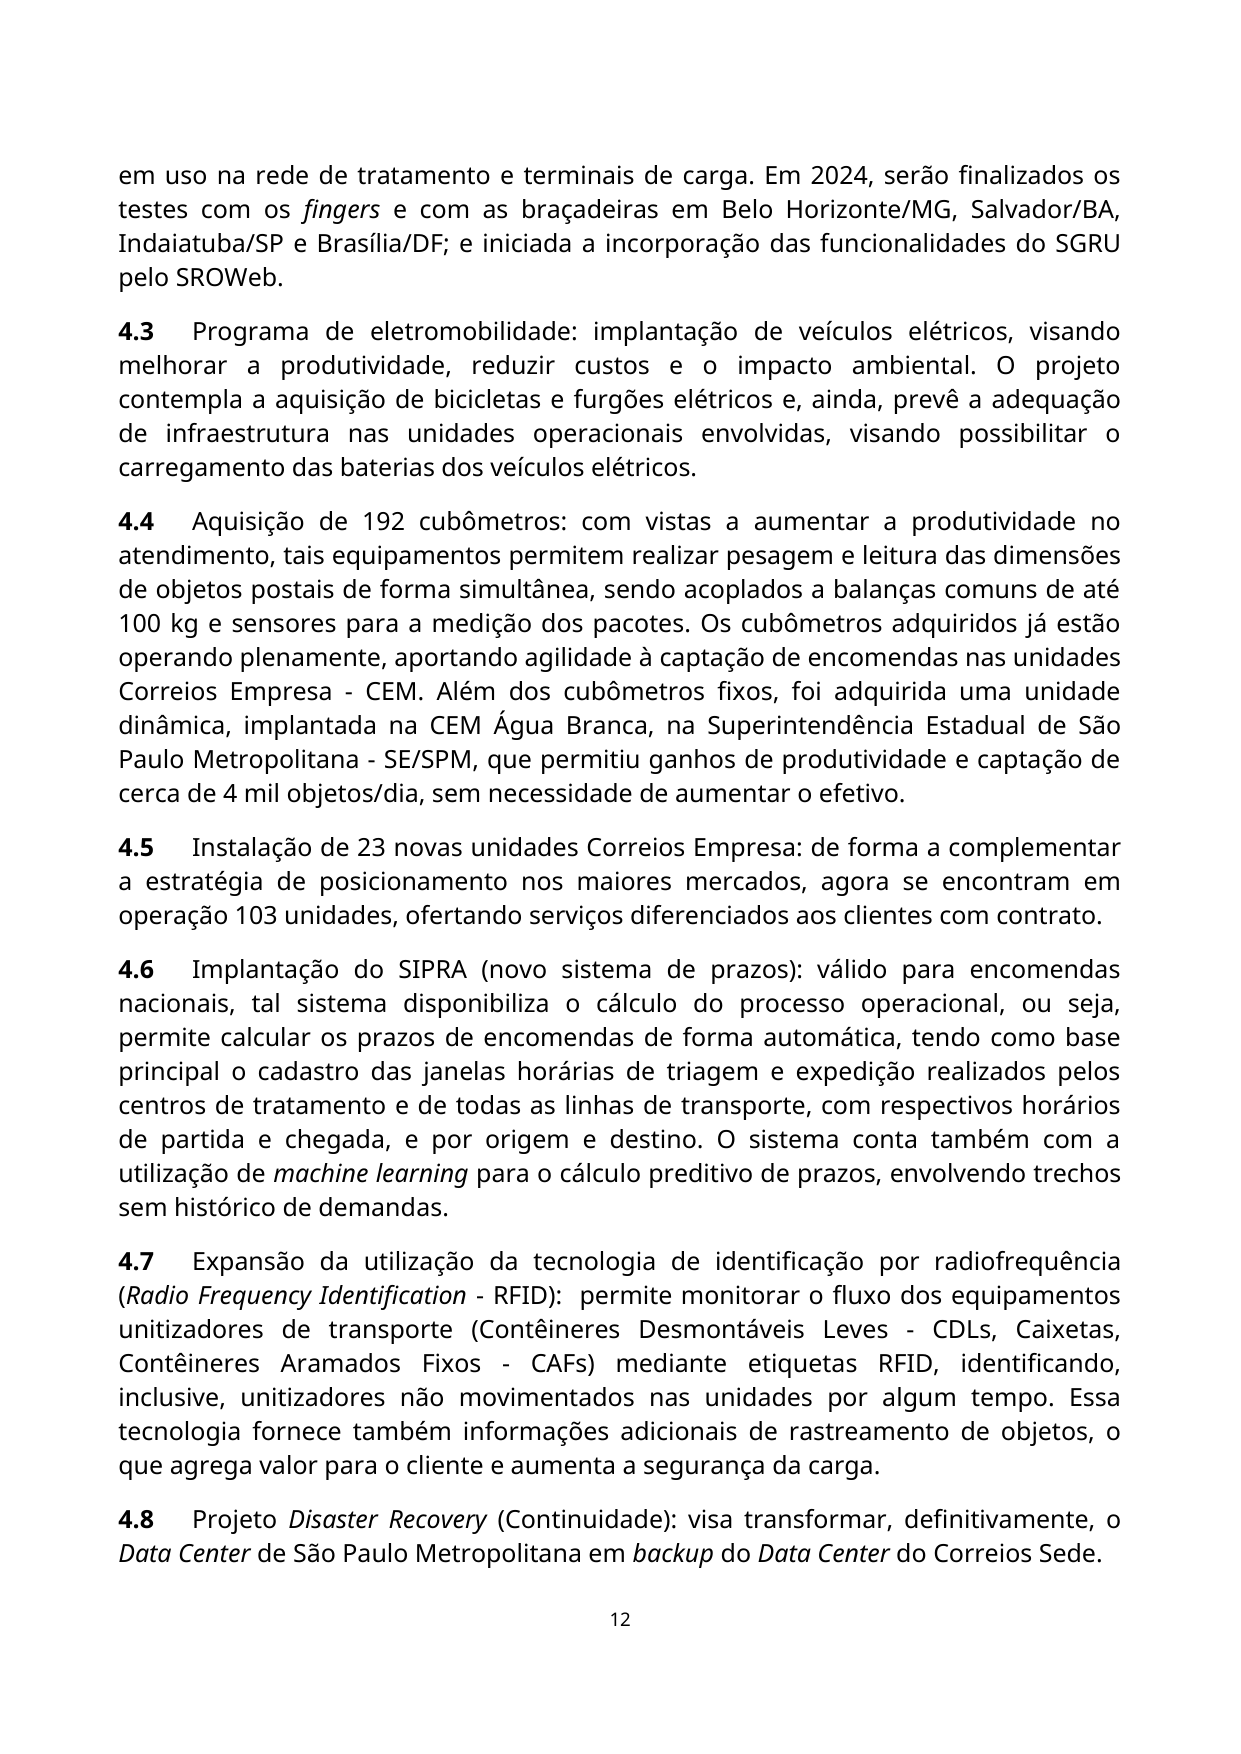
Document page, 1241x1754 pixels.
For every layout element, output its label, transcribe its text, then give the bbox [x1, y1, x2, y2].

list 4.3 Programa de eletromobilidade: implantação de veículos elétricos, visando melhorar a produtividade, reduzir custos e o impacto ambiental. O projeto contempla a aquisição de bicicletas e furgões elétricos e, ainda, prevê a adequação de infraestrutura nas unidades operacionais envolvidas, visando possibilitar o carregamento das baterias dos veículos elétricos. [118, 313, 1122, 484]
list 4.6 Implantação do SIPRA (novo sistema de prazos): válido para encomendas nacionais, tal sistema disponibiliza o cálculo do processo operacional, ou seja, permite calcular os prazos de encomendas de forma automática, tendo como base principal o cadastro das janelas horárias de triagem e expedição realizados pelos centros de tratamento e de todas as linhas de transporte, com respectivos horários de partida e chegada, e por origem e destino. O sistema conta também com a utilização de machine learning para o cálculo preditivo de prazos, envolvendo trechos sem histórico de demandas. [118, 951, 1122, 1224]
list 4.4 Aquisição de 192 cubômetros: com vistas a aumentar a produtividade no atendimento, tais equipamentos permitem realizar pesagem e leitura das dimensões de objetos postais de forma simultânea, sendo acoplados a balanças comuns de até 100 kg e sensores para a medição dos pacotes. Os cubômetros adquiridos já estão operando plenamente, aportando agilidade à captação de encomendas nas unidades Correios Empresa - CEM. Além dos cubômetros fixos, foi adquirida uma unidade dinâmica, implantada na CEM Água Branca, na Superintendência Estadual de São Paulo Metropolitana - SE/SPM, que permitiu ganhos de produtividade e captação de cerca de 4 mil objetos/dia, sem necessidade de aumentar o efetivo. [118, 503, 1122, 810]
list 4.8 Projeto Disaster Recovery (Continuidade): visa transformar, definitivamente, o Data Center de São Paulo Metropolitana em backup do Data Center do Correios Sede. [118, 1501, 1122, 1569]
list em uso na rede de tratamento e terminais de carga. Em 2024, serão finalizados os testes com os fingers e com as braçadeiras em Belo Horizonte/MG, Salvador/BA, Indaiatuba/SP e Brasília/DF; e iniciada a incorporação das funcionalidades do SGRU pelo SROWeb. [118, 158, 1122, 294]
list 4.7 Expansão da utilização da tecnologia de identificação por radiofrequência (Radio Frequency Identification - RFID): permite monitorar o fluxo dos equipamentos unitizadores de transporte (Contêineres Desmontáveis Leves - CDLs, Caixetas, Contêineres Aramados Fixos - CAFs) mediante etiquetas RFID, identificando, inclusive, unitizadores não movimentados nas unidades por algum tempo. Essa tecnologia fornece também informações adicionais de rastreamento de objetos, o que agrega valor para o cliente e aumenta a segurança da carga. [118, 1243, 1122, 1482]
list 4.5 Instalação de 23 novas unidades Correios Empresa: de forma a complementar a estratégia de posicionamento nos maiores mercados, agora se encontram em operação 103 unidades, ofertando serviços diferenciados aos clientes com contrato. [118, 829, 1122, 932]
